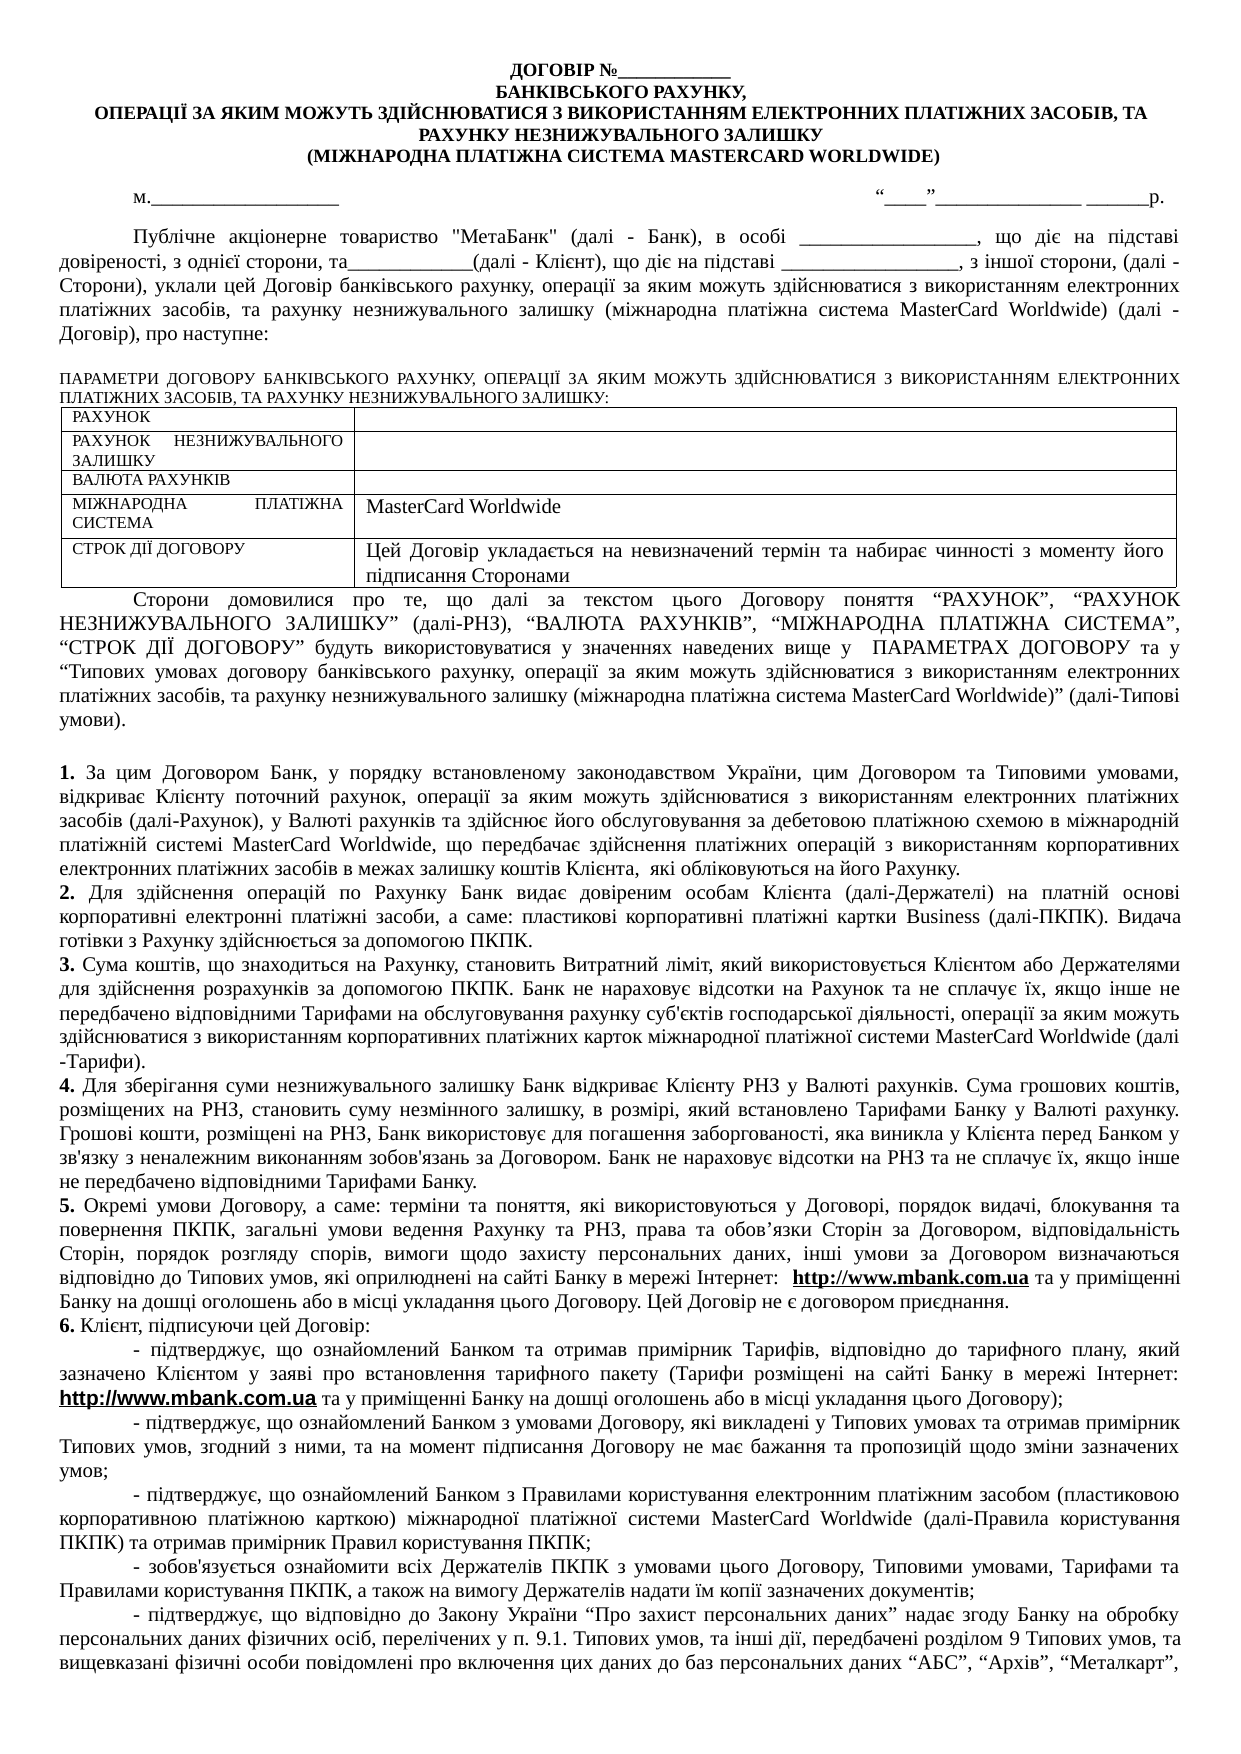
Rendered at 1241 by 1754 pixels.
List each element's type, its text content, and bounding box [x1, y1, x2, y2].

table_cell MasterCard Worldwide [355, 495, 1176, 538]
text 1. За цим Договором Банк, у порядку встановленому законодавством України, цим Договором та Типовими умовами, відкриває Клієнту поточний рахунок, операції за яким можуть здійснюватися з використанням електронних платіжних засобів (далі-Рахунок), у Валюті рахунків та здійснює його обслуговування за дебетовою платіжною схемою в міжнародній платіжній системі MasterCard Worldwide, що передбачає здійснення платіжних операцій з використанням корпоративних електронних платіжних засобів в межах залишку коштів Клієнта, які обліковуються на його Рахунку. [59, 760, 1181, 880]
text - підтверджує, що відповідно до Закону України “Про захист персональних даних” надає згоду Банку на обробку персональних даних фізичних осіб, перелічених у п. 9.1. Типових умов, та інші дії, передбачені розділом 9 Типових умов, та вищевказані фізичні особи повідомлені про включення цих даних до баз персональних даних “АБС”, “Архів”, “Металкарт”, [59, 1602, 1181, 1674]
text - підтверджує, що ознайомлений Банком з Правилами користування електронним платіжним засобом (пластиковою корпоративною платіжною карткою) міжнародної платіжної системи MasterCard Worldwide (далі-Правила користування ПКПК) та отримав примірник Правил користування ПКПК; [59, 1482, 1181, 1554]
text 3. Сума коштів, що знаходиться на Рахунку, становить Витратний ліміт, який використовується Клієнтом або Держателями для здійснення розрахунків за допомогою ПКПК. Банк не нараховує відсотки на Рахунок та не сплачує їх, якщо інше не передбачено відповідними Тарифами на обслуговування рахунку суб'єктів господарської діяльності, операції за яким можуть здійснюватися з використанням корпоративних платіжних карток міжнародної платіжної системи MasterCard Worldwide (далі -Тарифи). [59, 952, 1181, 1073]
text м.__________________ “____”______________ ______р. [59, 184, 1181, 208]
table_cell [355, 432, 1176, 469]
table_header РАХУНОК [62, 408, 354, 431]
text БАНКІВСЬКОГО РАХУНКУ, [61, 81, 1181, 102]
text Публічне акціонерне товариство "МетаБанк" (далі - Банк), в особі _________________, що діє на підставі довіреності, з однієї сторони, та____________(далі - Клієнт), що діє на підставі _________________, з іншої сторони, (далі - Сторони), уклали цей Договір банківського рахунку, операції за яким можуть здійснюватися з використанням електронних платіжних засобів, та рахунку незнижувального залишку (міжнародна платіжна система MasterCard Worldwide) (далі - Договір), про наступне: [59, 224, 1181, 345]
table_cell ВАЛЮТА РАХУНКІВ [62, 471, 354, 494]
text 5. Окремі умови Договору, а саме: терміни та поняття, які використовуються у Договорі, порядок видачі, блокування та повернення ПКПК, загальні умови ведення Рахунку та РНЗ, права та обов’язки Сторін за Договором, відповідальність Сторін, порядок розгляду спорів, вимоги щодо захисту персональних даних, інші умови за Договором визначаються відповідно до Типових умов, які оприлюднені на сайті Банку в мережі Інтернет: http://www.mbank.com.ua та у приміщенні Банку на дошці оголошень або в місці укладання цього Договору. Цей Договір не є договором приєднання. [59, 1193, 1181, 1313]
text (МІЖНАРОДНА ПЛАТІЖНА СИСТЕМА MASTERCARD WORLDWIDE) [61, 145, 1181, 167]
table_cell МІЖНАРОДНА ПЛАТІЖНА СИСТЕМА [62, 495, 354, 538]
text 6. Клієнт, підписуючи цей Договір: [59, 1313, 1181, 1337]
text - підтверджує, що ознайомлений Банком та отримав примірник Тарифів, відповідно до тарифного плану, який зазначено Клієнтом у заяві про встановлення тарифного пакету (Тарифи розміщені на сайті Банку в мережі Інтернет: http://www.mbank.com.ua та у приміщенні Банку на дошці оголошень або в місці укладання цього Договору); [59, 1337, 1181, 1409]
text ДОГОВІР №____________ [59, 59, 1181, 81]
table_cell РАХУНОК НЕЗНИЖУВАЛЬНОГО ЗАЛИШКУ [62, 432, 354, 469]
text - підтверджує, що ознайомлений Банком з умовами Договору, які викладені у Типових умовах та отримав примірник Типових умов, згодний з ними, та на момент підписання Договору не має бажання та пропозицій щодо зміни зазначених умов; [59, 1409, 1181, 1482]
text 4. Для зберігання суми незнижувального залишку Банк відкриває Клієнту РНЗ у Валюті рахунків. Сума грошових коштів, розміщених на РНЗ, становить суму незмінного залишку, в розмірі, який встановлено Тарифами Банку у Валюті рахунку. Грошові кошти, розміщені на РНЗ, Банк використовує для погашення заборгованості, яка виникла у Клієнта перед Банком у зв'язку з неналежним виконанням зобов'язань за Договором. Банк не нараховує відсотки на РНЗ та не сплачує їх, якщо інше не передбачено відповідними Тарифами Банку. [59, 1073, 1181, 1193]
text ПАРАМЕТРИ ДОГОВОРУ БАНКІВСЬКОГО РАХУНКУ, ОПЕРАЦІЇ ЗА ЯКИМ МОЖУТЬ ЗДІЙСНЮВАТИСЯ З ВИКОРИСТАННЯМ ЕЛЕКТРОННИХ ПЛАТІЖНИХ ЗАСОБІВ, ТА РАХУНКУ НЕЗНИЖУВАЛЬНОГО ЗАЛИШКУ: [59, 369, 1181, 407]
text Сторони домовилися про те, що далі за текстом цього Договору поняття “РАХУНОК”, “РАХУНОК НЕЗНИЖУВАЛЬНОГО ЗАЛИШКУ” (далі-РНЗ), “ВАЛЮТА РАХУНКІВ”, “МІЖНАРОДНА ПЛАТІЖНА СИСТЕМА”, “СТРОК ДІЇ ДОГОВОРУ” будуть використовуватися у значеннях наведених вище у ПАРАМЕТРАХ ДОГОВОРУ та у “Типових умовах договору банківського рахунку, операції за яким можуть здійснюватися з використанням електронних платіжних засобів, та рахунку незнижувального залишку (міжнародна платіжна система MasterCard Worldwide)” (далі-Типові умови). [59, 587, 1181, 731]
table_header [355, 408, 1176, 431]
table_cell Цей Договір укладається на невизначений термін та набирає чинності з моменту його підписання Сторонами [355, 539, 1176, 587]
text - зобов'язується ознайомити всіх Держателів ПКПК з умовами цього Договору, Типовими умовами, Тарифами та Правилами користування ПКПК, а також на вимогу Держателів надати їм копії зазначених документів; [59, 1554, 1181, 1602]
table_cell [355, 471, 1176, 494]
table_cell СТРОК ДІЇ ДОГОВОРУ [62, 539, 354, 587]
text ОПЕРАЦІЇ ЗА ЯКИМ МОЖУТЬ ЗДІЙСНЮВАТИСЯ З ВИКОРИСТАННЯМ ЕЛЕКТРОННИХ ПЛАТІЖНИХ ЗАСОБІВ, ТА РАХУНКУ НЕЗНИЖУВАЛЬНОГО ЗАЛИШКУ [61, 102, 1181, 145]
text 2. Для здійснення операцій по Рахунку Банк видає довіреним особам Клієнта (далі-Держателі) на платній основі корпоративні електронні платіжні засоби, а саме: пластикові корпоративні платіжні картки Business (далі-ПКПК). Видача готівки з Рахунку здійснюється за допомогою ПКПК. [59, 880, 1181, 952]
